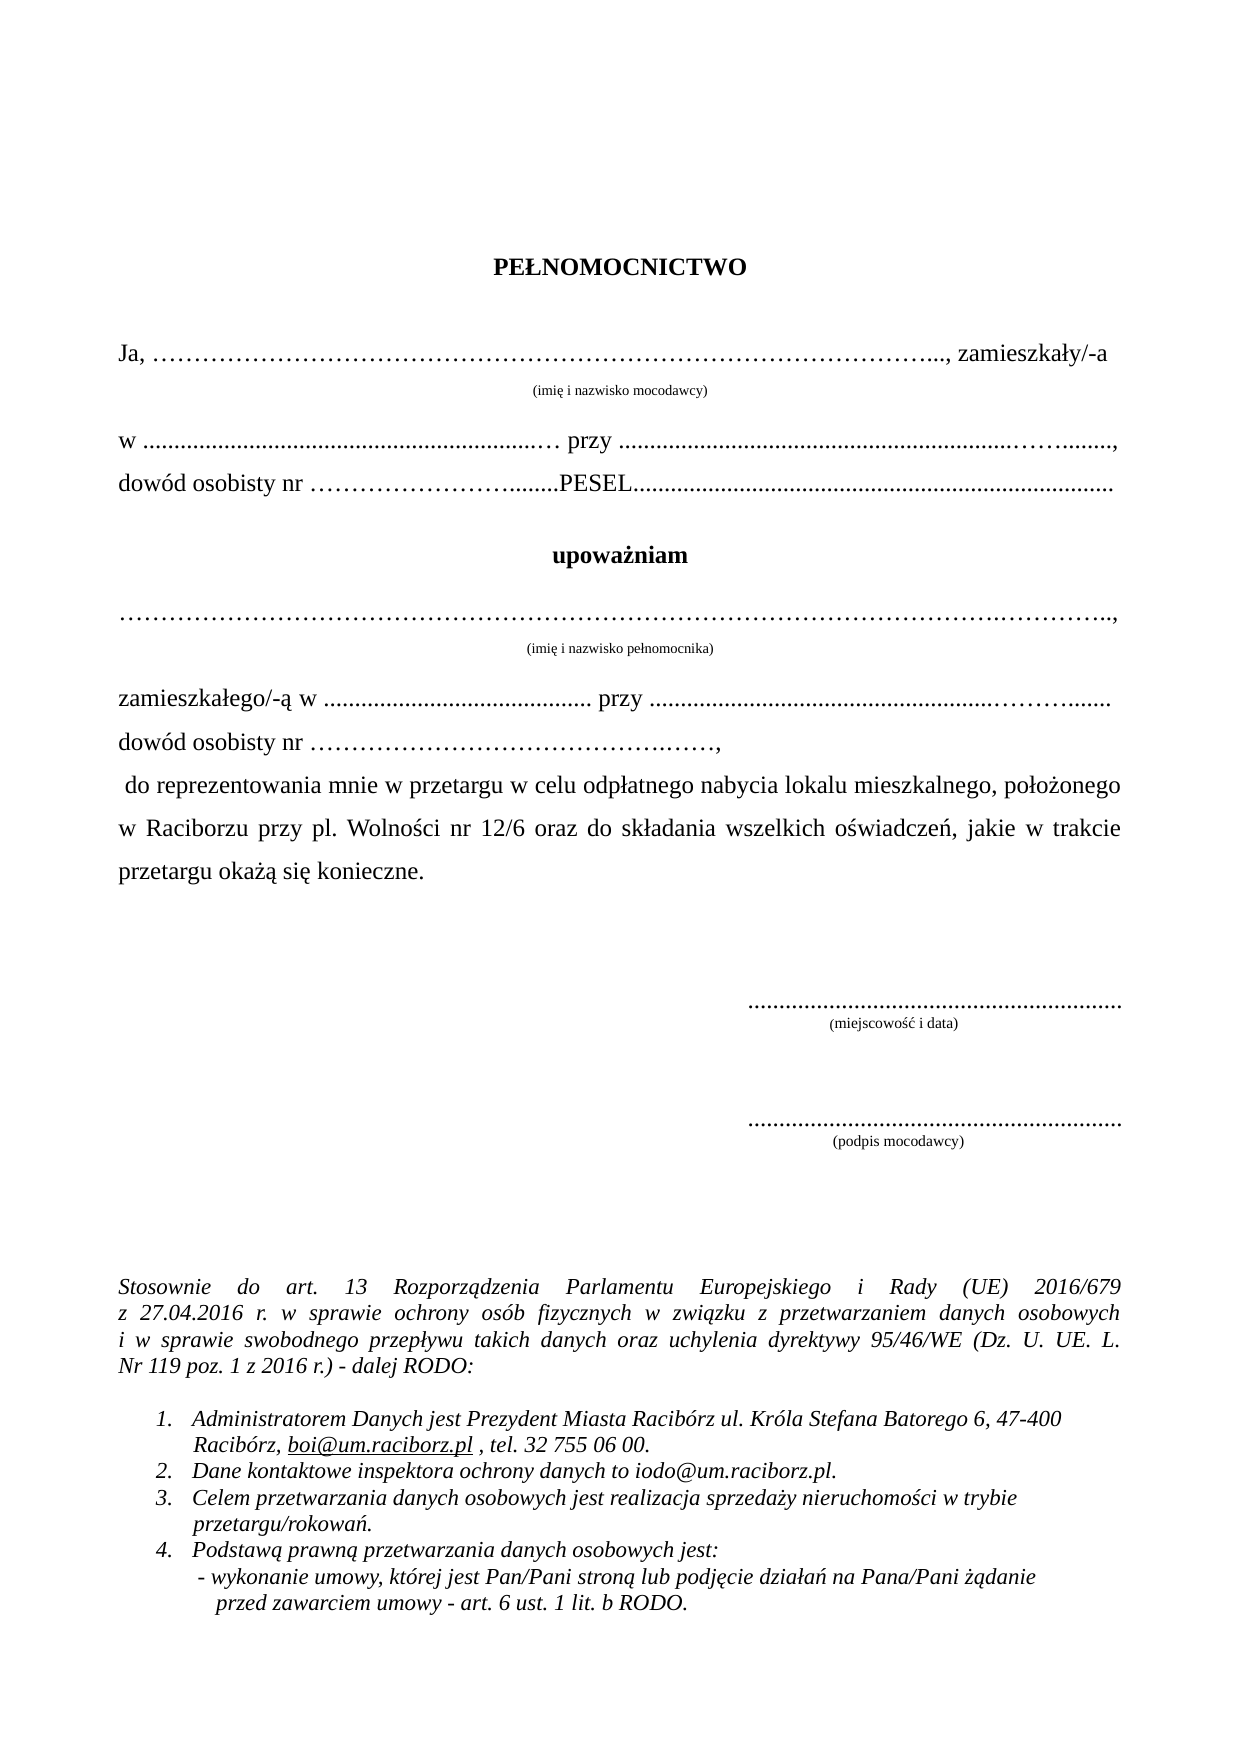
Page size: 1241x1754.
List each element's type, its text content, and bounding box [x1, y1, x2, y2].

text Stosownie do art. 13 Rozporządzenia Parlamentu Europejskiego i Rady (UE) 2016/679 z 27.04.2016 r. w sprawie ochrony osób fizycznych w związku z przetwarzaniem danych osobowych i w sprawie swobodnego przepływu takich danych oraz uchylenia dyrektywy 95/46/WE (Dz. U. UE. L. Nr 119 poz. 1 z 2016 r.) - dalej RODO: [118, 1273, 1122, 1378]
list - wykonanie umowy, której jest Pan/Pani stroną lub podjęcie działań na Pana/Pani żądanie przed zawarciem umowy - art. 6 ust. 1 lit. b RODO. [118, 1563, 1122, 1616]
text PEŁNOMOCNICTWO [118, 252, 1122, 281]
text …………………………………………………………………………………………….………….., [118, 597, 1122, 626]
text Ja, …………………………………………………………………………………..., zamieszkały/-a [118, 338, 1122, 367]
list Podstawą prawną przetwarzania danych osobowych jest: [156, 1536, 1122, 1563]
list Dane kontaktowe inspektora ochrony danych to iodo@um.raciborz.pl. [156, 1457, 1122, 1484]
text dowód osobisty nr ……………………........PESEL............................................................................. [118, 468, 1122, 497]
text (podpis mocodawcy) [833, 1132, 1122, 1163]
text dowód osobisty nr …………………………………….……, [118, 727, 1122, 755]
list Celem przetwarzania danych osobowych jest realizacja sprzedaży nieruchomości w trybie przetargu/rokowań. [156, 1484, 1122, 1536]
text (miejscowość i data) [815, 1014, 1122, 1045]
text upoważniam [118, 540, 1122, 568]
text (imię i nazwisko mocodawcy) [118, 382, 1122, 410]
text zamieszkałego/-ą w ........................................... przy .......................................................………....... [118, 683, 1122, 712]
text ............................................................ [118, 985, 1122, 1014]
list Administratorem Danych jest Prezydent Miasta Racibórz ul. Króla Stefana Batorego 6, 47-400 Racibórz, boi@um.raciborz.pl , tel. 32 755 06 00. [156, 1405, 1122, 1457]
text do reprezentowania mnie w przetargu w celu odpłatnego nabycia lokalu mieszkalnego, położonego w Raciborzu przy pl. Wolności nr 12/6 oraz do składania wszelkich oświadczeń, jakie w trakcie przetargu okażą się konieczne. [118, 770, 1122, 885]
text w ...............................................................… przy ...............................................................……........, [118, 425, 1122, 453]
text ............................................................ [118, 1103, 1122, 1132]
text (imię i nazwisko pełnomocnika) [118, 640, 1122, 669]
